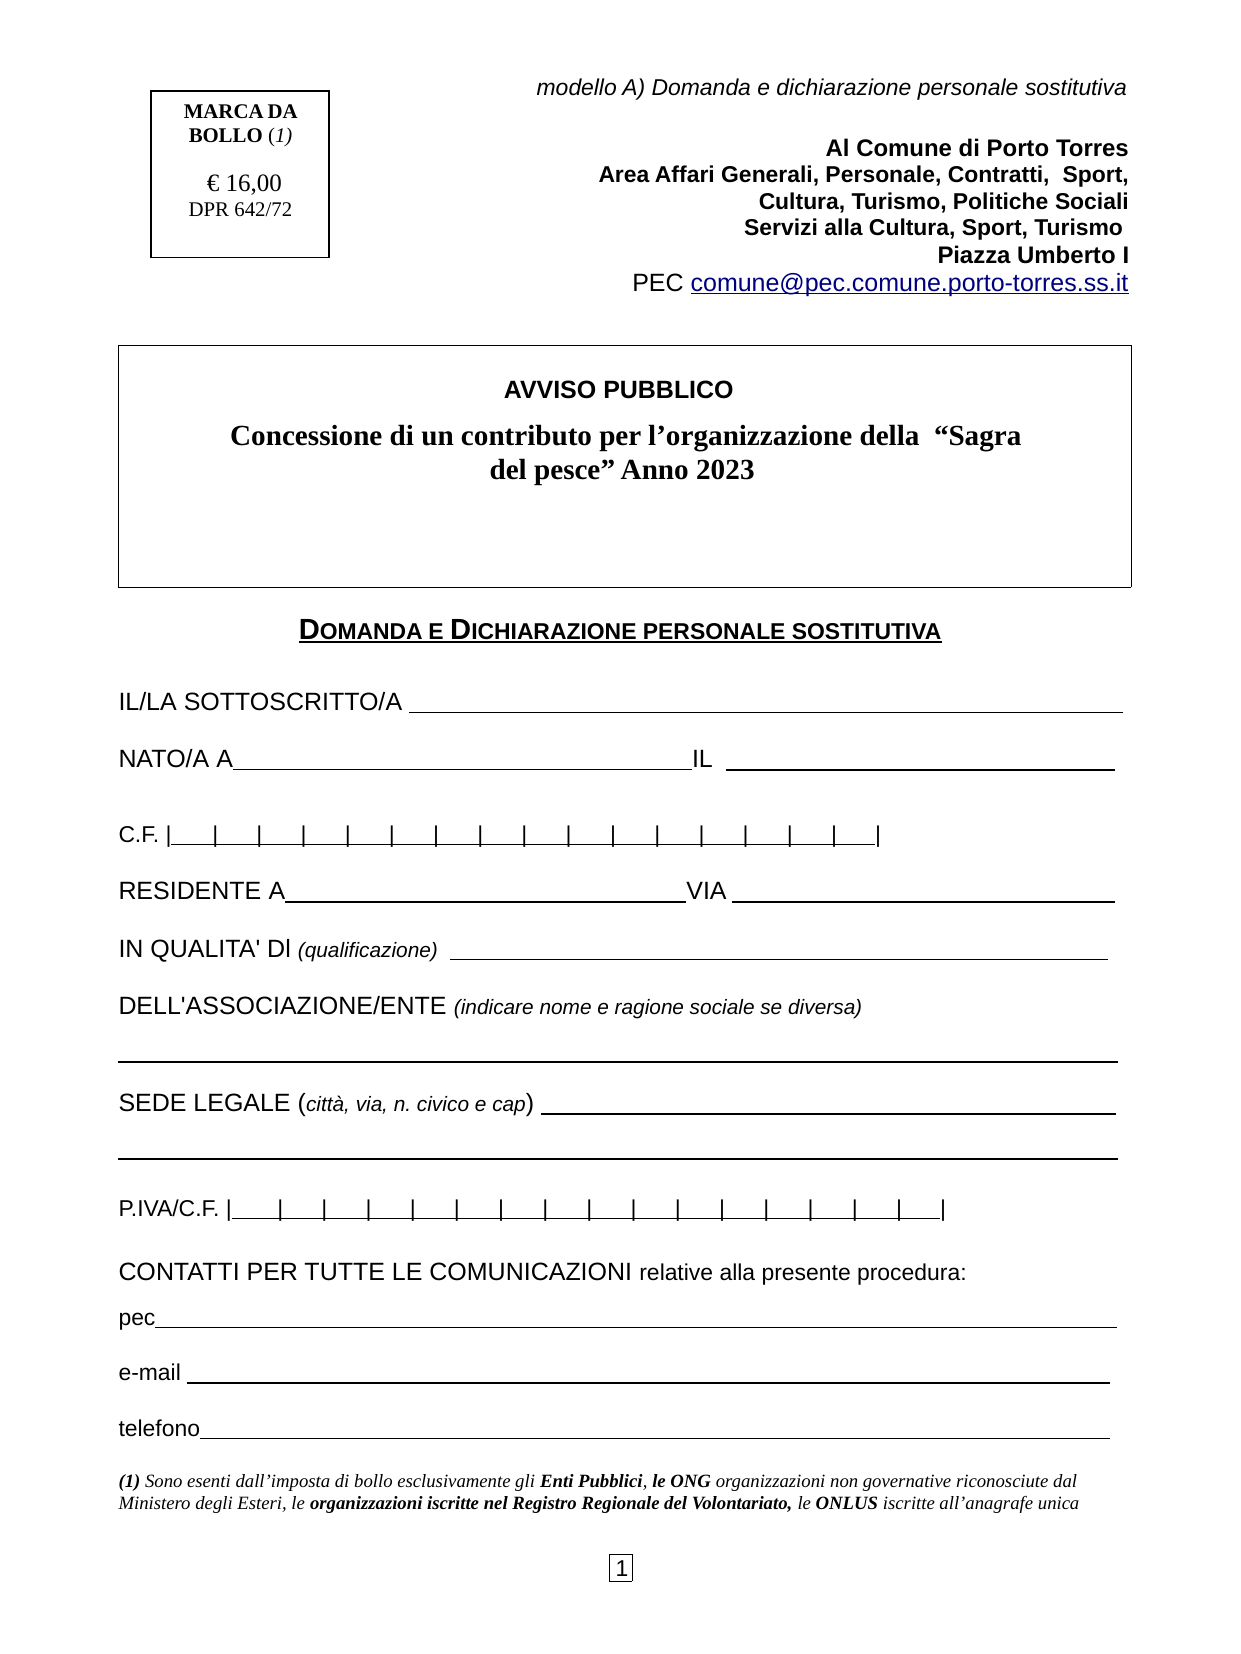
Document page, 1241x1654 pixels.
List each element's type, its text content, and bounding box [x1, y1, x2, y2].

text CONTATTI PER TUTTE LE COMUNICAZIONI relative alla presente procedura: [118, 1257, 1144, 1286]
text P.IVA/C.F. | | | | | | | | | | | | | | | | | [118, 1195, 1144, 1221]
text IN QUALITA' Dl (qualificazione) [118, 934, 1144, 962]
text NATO/A A IL [118, 744, 1144, 773]
text e-mail [118, 1359, 1144, 1386]
text AVVISO PUBBLICO [317, 375, 919, 404]
text [152, 214, 328, 241]
text Al Comune di Porto Torres Area Affari Generali, Personale, Contratti, Sport, Cultura, Turismo, Politiche Sociali [580, 134, 1128, 214]
text € 16,00 [183, 168, 305, 197]
text pec [118, 1304, 1144, 1330]
text IL/LA SOTTOSCRITTO/A [118, 687, 1144, 715]
text telefono [118, 1415, 1144, 1441]
text DOMANDA E DICHIARAZIONE PERSONALE SOSTITUTIVA [295, 612, 945, 646]
text [106, 214, 150, 241]
text DELL'ASSOCIAZIONE/ENTE (indicare nome e ragione sociale se diversa) [118, 991, 1144, 1020]
text SEDE LEGALE (città, via, n. civico e cap) [118, 1088, 1144, 1117]
text Concessione di un contributo per l’organizzazione della “Sagra del pesce” Anno 2023 [217, 418, 1026, 486]
subtitle RESIDENTE A VIA [118, 876, 1144, 905]
subtitle PEC comune@pec.comune.porto-torres.ss.it [106, 268, 1128, 297]
text C.F. | | | | | | | | | | | | | | | | | [118, 821, 1144, 847]
text DPR 642/72 [183, 197, 297, 221]
text (1) Sono esenti dall’imposta di bollo esclusivamente gli Enti Pubblici, le ONG organizzazioni non governative riconosciute dal Ministero degli Esteri, le organizzazioni iscritte nel Registro Regionale del Volontariato, le ONLUS iscritte all’anagrafe unica [118, 1470, 1144, 1513]
text MARCA DA BOLLO (1) [183, 99, 297, 147]
text Servizi alla Cultura, Sport, Turismo [330, 214, 1123, 241]
text Piazza Umberto I [106, 241, 1129, 268]
text modello A) Domanda e dichiarazione personale sostitutiva [106, 74, 1127, 100]
